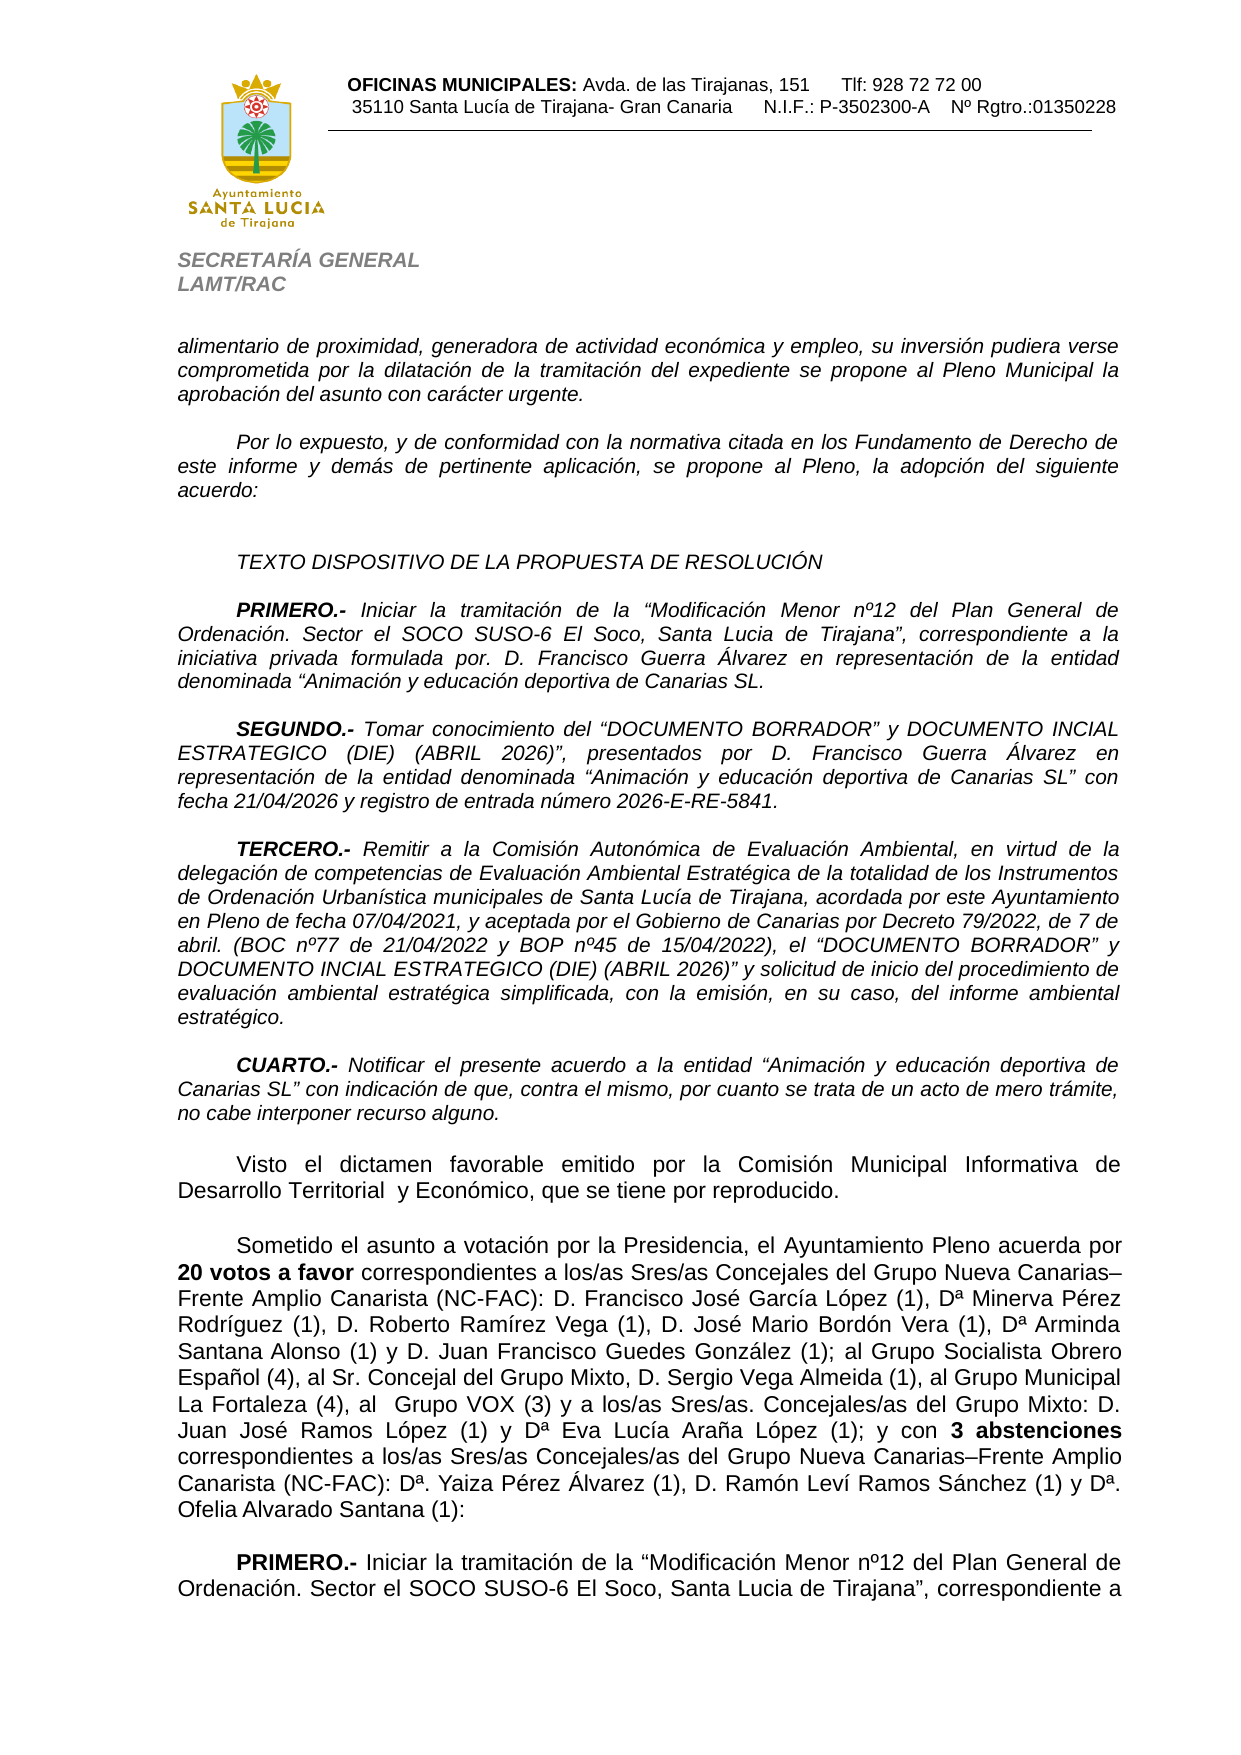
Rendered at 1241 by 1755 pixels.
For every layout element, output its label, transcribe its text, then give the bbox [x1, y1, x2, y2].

text Por lo expuesto, y de conformidad con la normativa citada en los Fundamento de Derecho de este informe y demás de pertinente aplicación, se propone al Pleno, la adopción del siguiente acuerdo: [177, 430, 1122, 502]
text PRIMERO.- Iniciar la tramitación de la “Modificación Menor nº12 del Plan General de Ordenación. Sector el SOCO SUSO-6 El Soco, Santa Lucia de Tirajana”, correspondiente a [177, 1549, 1122, 1601]
text SEGUNDO.- Tomar conocimiento del “DOCUMENTO BORRADOR” y DOCUMENTO INCIAL ESTRATEGICO (DIE) (ABRIL 2026)”, presentados por D. Francisco Guerra Álvarez en representación de la entidad denominada “Animación y educación deportiva de Canarias SL” con fecha 21/04/2026 y registro de entrada número 2026-E-RE-5841. [177, 717, 1122, 813]
text alimentario de proximidad, generadora de actividad económica y empleo, su inversión pudiera verse comprometida por la dilatación de la tramitación del expediente se propone al Pleno Municipal la aprobación del asunto con carácter urgente. [177, 334, 1122, 406]
text Visto el dictamen favorable emitido por la Comisión Municipal Informativa de Desarrollo Territorial y Económico, que se tiene por reproducido. [177, 1151, 1122, 1204]
text TEXTO DISPOSITIVO DE LA PROPUESTA DE RESOLUCIÓN [177, 549, 1122, 573]
text PRIMERO.- Iniciar la tramitación de la “Modificación Menor nº12 del Plan General de Ordenación. Sector el SOCO SUSO-6 El Soco, Santa Lucia de Tirajana”, correspondiente a la iniciativa privada formulada por. D. Francisco Guerra Álvarez en representación de la entidad denominada “Animación y educación deportiva de Canarias SL. [177, 597, 1122, 693]
text TERCERO.- Remitir a la Comisión Autonómica de Evaluación Ambiental, en virtud de la delegación de competencias de Evaluación Ambiental Estratégica de la totalidad de los Instrumentos de Ordenación Urbanística municipales de Santa Lucía de Tirajana, acordada por este Ayuntamiento en Pleno de fecha 07/04/2021, y aceptada por el Gobierno de Canarias por Decreto 79/2022, de 7 de abril. (BOC nº77 de 21/04/2022 y BOP nº45 de 15/04/2022), el “DOCUMENTO BORRADOR” y DOCUMENTO INCIAL ESTRATEGICO (DIE) (ABRIL 2026)” y solicitud de inicio del procedimiento de evaluación ambiental estratégica simplificada, con la emisión, en su caso, del informe ambiental estratégico. [177, 837, 1122, 1029]
text CUARTO.- Notificar el presente acuerdo a la entidad “Animación y educación deportiva de Canarias SL” con indicación de que, contra el mismo, por cuanto se trata de un acto de mero trámite, no cabe interponer recurso alguno. [177, 1053, 1122, 1124]
text Sometido el asunto a votación por la Presidencia, el Ayuntamiento Pleno acuerda por 20 votos a favor correspondientes a los/as Sres/as Concejales del Grupo Nueva Canarias–Frente Amplio Canarista (NC-FAC): D. Francisco José García López (1), Dª Minerva Pérez Rodríguez (1), D. Roberto Ramírez Vega (1), D. José Mario Bordón Vera (1), Dª Arminda Santana Alonso (1) y D. Juan Francisco Guedes González (1); al Grupo Socialista Obrero Español (4), al Sr. Concejal del Grupo Mixto, D. Sergio Vega Almeida (1), al Grupo Municipal La Fortaleza (4), al Grupo VOX (3) y a los/as Sres/as. Concejales/as del Grupo Mixto: D. Juan José Ramos López (1) y Dª Eva Lucía Araña López (1); y con 3 abstenciones correspondientes a los/as Sres/as Concejales/as del Grupo Nueva Canarias–Frente Amplio Canarista (NC-FAC): Dª. Yaiza Pérez Álvarez (1), D. Ramón Leví Ramos Sánchez (1) y Dª. Ofelia Alvarado Santana (1): [177, 1232, 1122, 1522]
